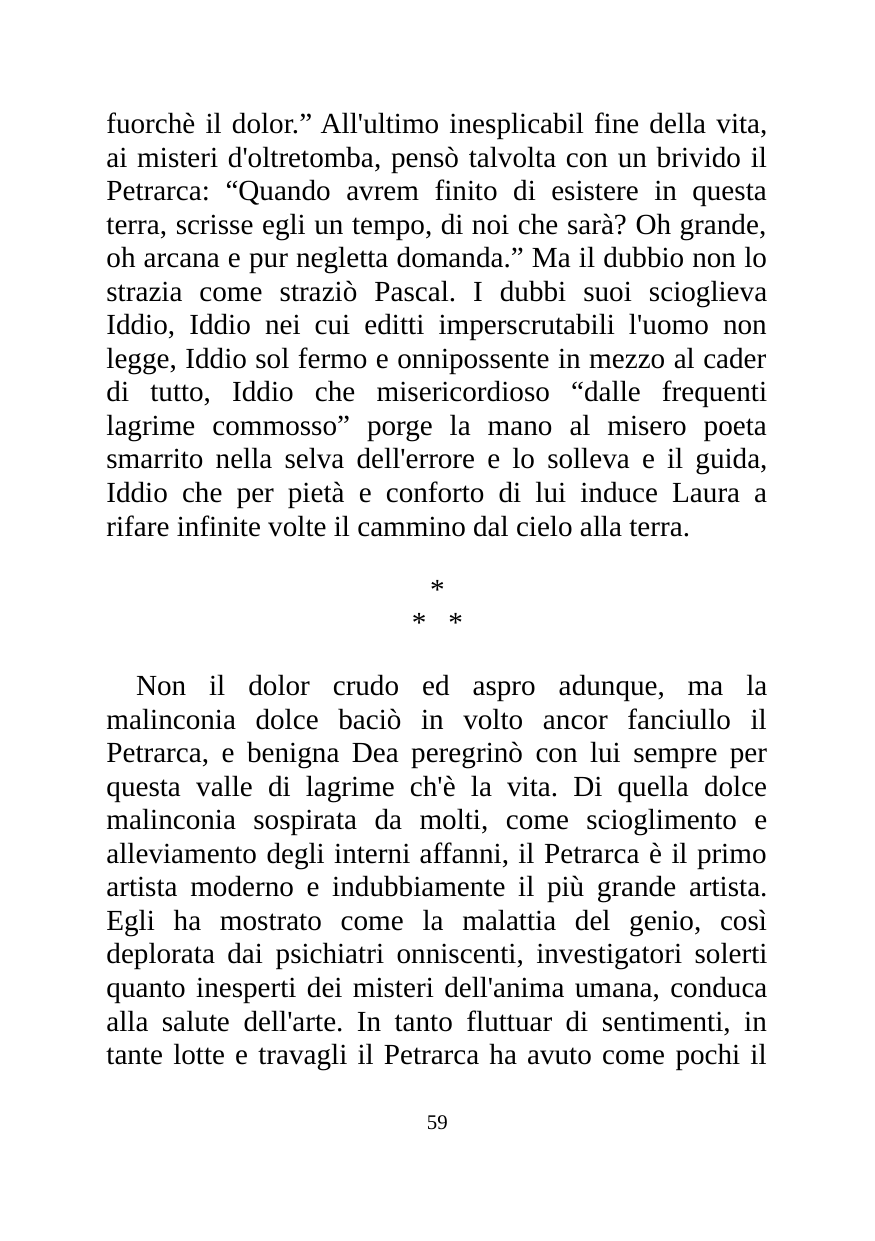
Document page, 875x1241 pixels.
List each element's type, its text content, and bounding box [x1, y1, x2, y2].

text Non il dolor crudo ed aspro adunque, ma la malinconia dolce baciò in volto ancor fanciullo il Petrarca, e benigna Dea peregrinò con lui sempre per questa valle di lagrime ch'è la vita. Di quella dolce malinconia sospirata da molti, come scioglimento e alleviamento degli interni affanni, il Petrarca è il primo artista moderno e indubbiamente il più grande artista. Egli ha mostrato come la malattia del genio, così deplorata dai psichiatri onniscenti, investigatori solerti quanto inesperti dei misteri dell'anima umana, conduca alla salute dell'arte. In tanto fluttuar di sentimenti, in tante lotte e travagli il Petrarca ha avuto come pochi il [106, 668, 768, 1071]
text fuorchè il dolor.” All'ultimo inesplicabil fine della vita, ai misteri d'oltretomba, pensò talvolta con un brivido il Petrarca: “Quando avrem finito di esistere in questa terra, scrisse egli un tempo, di noi che sarà? Oh grande, oh arcana e pur negletta domanda.” Ma il dubbio non lo strazia come straziò Pascal. I dubbi suoi scioglieva Iddio, Iddio nei cui editti imperscrutabili l'uomo non legge, Iddio sol fermo e onnipossente in mezzo al cader di tutto, Iddio che misericordioso “dalle frequenti lagrime commosso” porge la mano al misero poeta smarrito nella selva dell'errore e lo solleva e il guida, Iddio che per pietà e conforto di lui induce Laura a rifare infinite volte il cammino dal cielo alla terra. [106, 106, 768, 542]
text * * * [106, 572, 768, 639]
